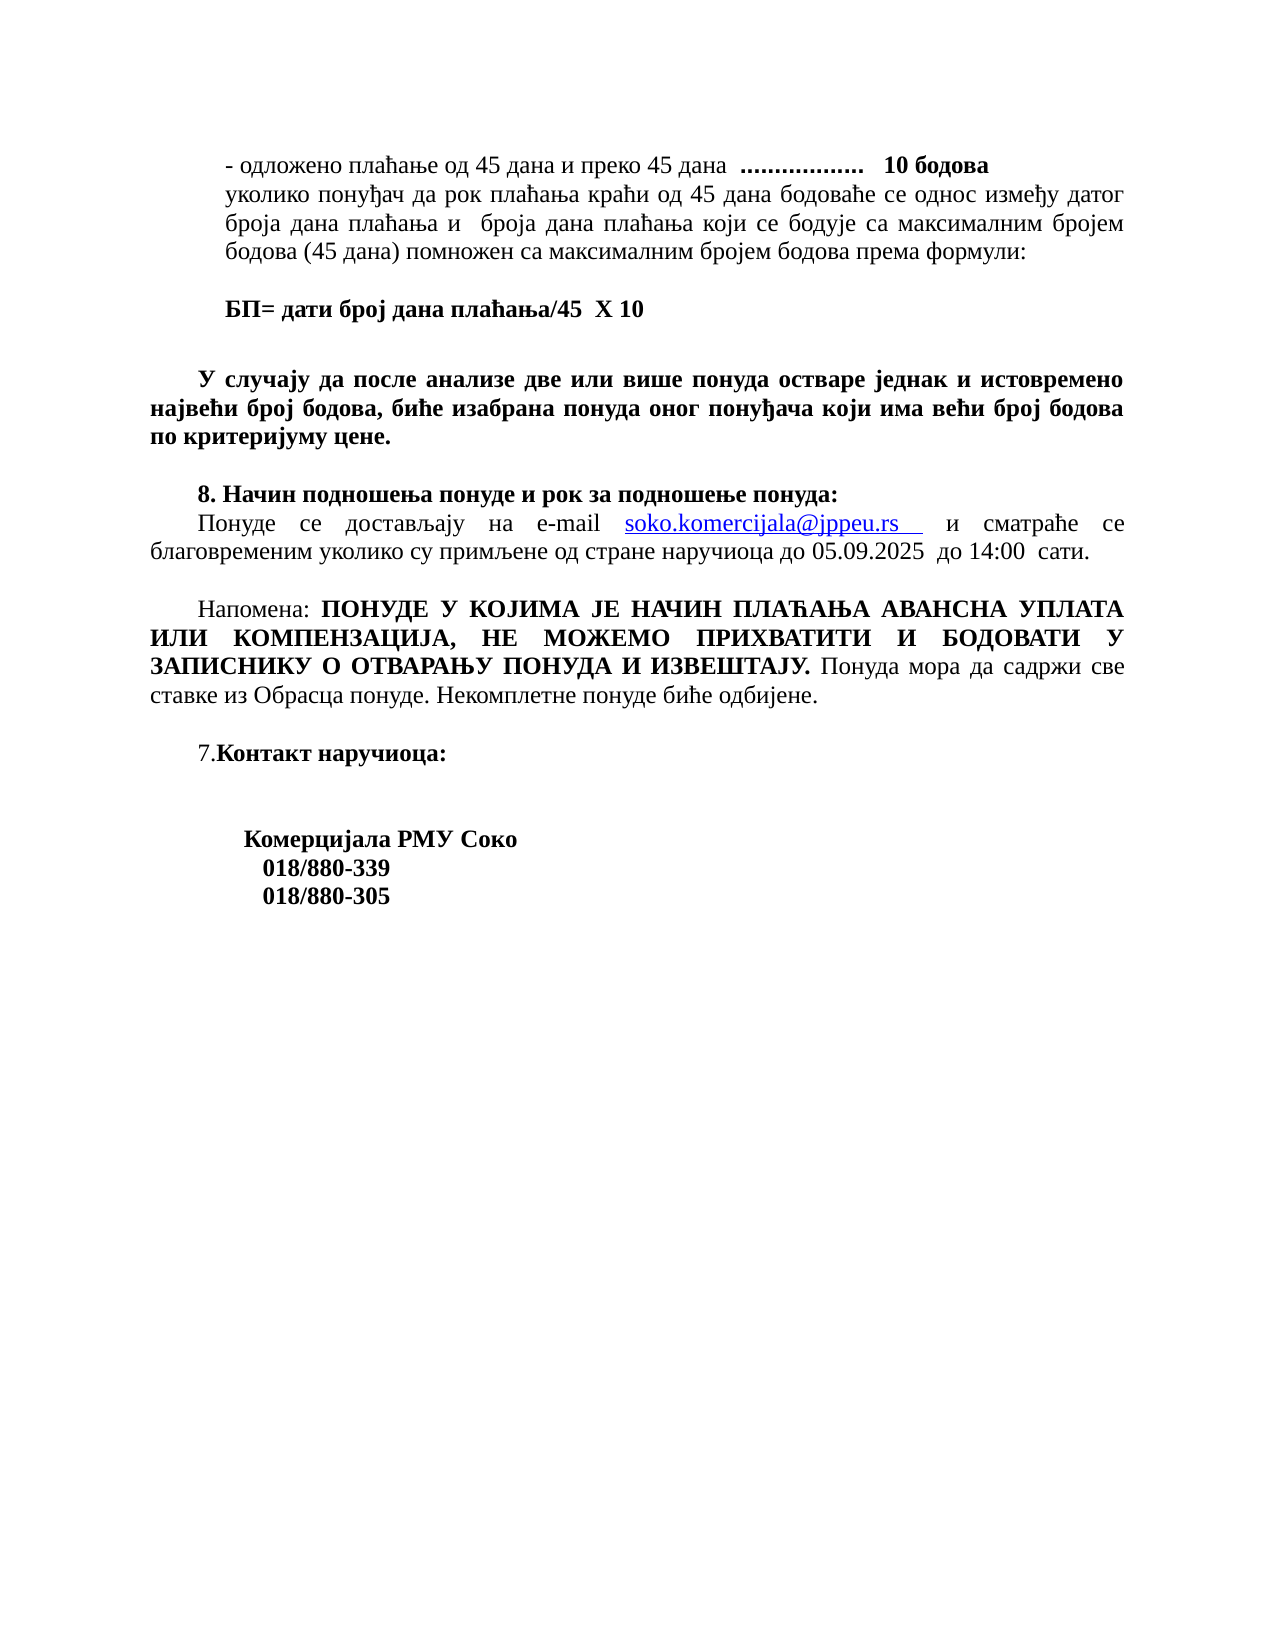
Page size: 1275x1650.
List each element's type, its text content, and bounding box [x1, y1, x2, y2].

text уколико понуђач да рок плаћања краћи од 45 дана бодоваће се однос између датог броја дана плаћања и броја дана плаћања који се бодује са максималним бројем бодова (45 дана) помножен са максималним бројем бодова према формули: [225, 179, 1125, 265]
text 8. Начин подношења понуде и рок за подношење понуда: [150, 479, 1125, 508]
text 018/880-305 [225, 881, 1125, 910]
text 018/880-339 [225, 853, 1125, 881]
text Понуде се достављају на e-mail soko.komercijala@jppeu.rs и сматраће се благовременим уколико су примљене од стране наручиоца до 05.09.2025 до 14:00 сати. [150, 508, 1125, 565]
text - одложено плаћање од 45 дана и преко 45 дана .................. 10 бодова [225, 150, 1125, 179]
list Контакт наручиоца: [150, 738, 1125, 766]
text Комерцијала РМУ Соко [225, 824, 1125, 853]
text У случају да после анализе две или више понуда остваре једнак и истовремено највећи број бодова, биће изабрана понуда оног понуђача који има већи број бодова по критеријуму цене. [150, 364, 1125, 450]
text БП= дати број дана плаћања/45 X 10 [225, 294, 1125, 323]
text Напомена: ПОНУДЕ У КОЈИМА ЈЕ НАЧИН ПЛАЋАЊА АВАНСНА УПЛАТА ИЛИ КОМПЕНЗАЦИЈА, НЕ МОЖЕМО ПРИХВАТИТИ И БОДОВАТИ У ЗАПИСНИКУ О ОТВАРАЊУ ПОНУДА И ИЗВЕШТАЈУ. Понуда мора да садржи све ставке из Обрасца понуде. Некомплетне понуде биће одбијене. [150, 594, 1125, 709]
